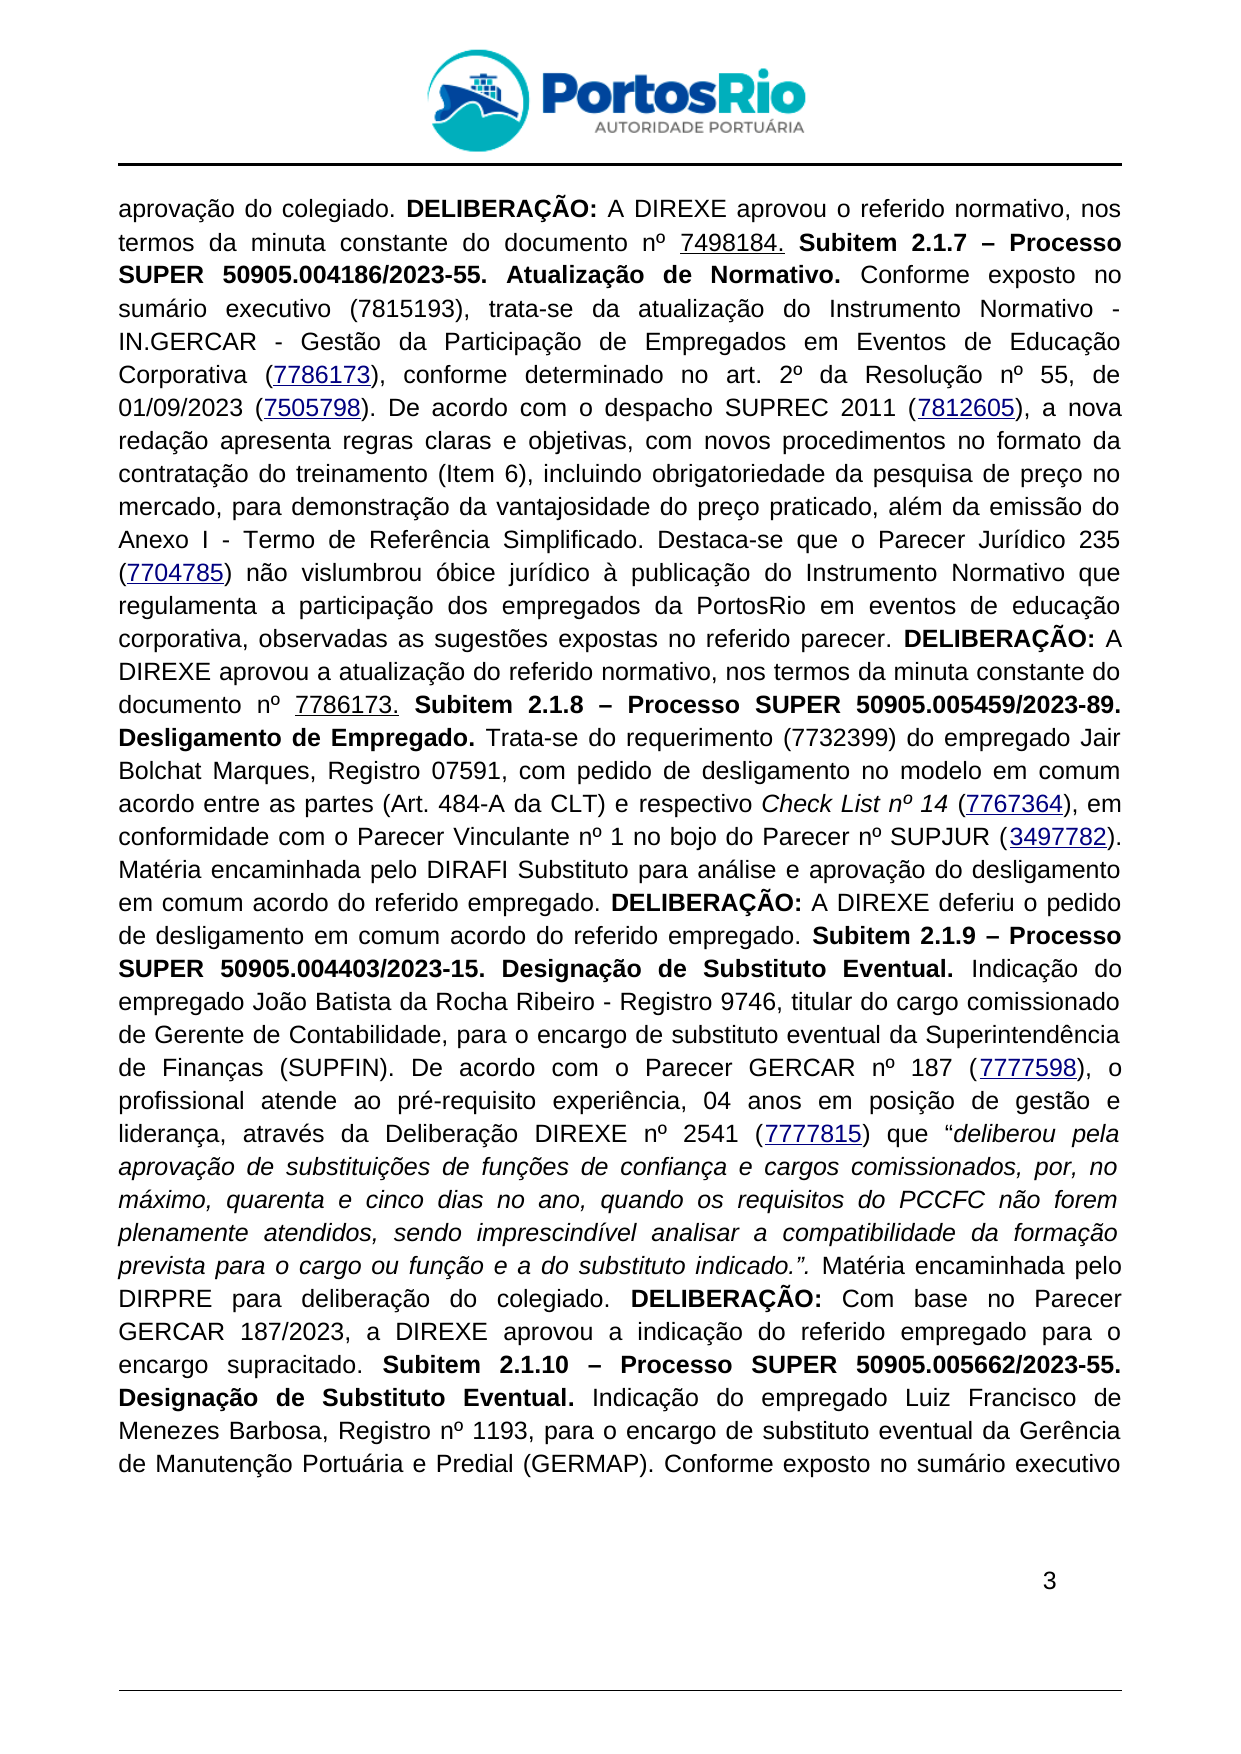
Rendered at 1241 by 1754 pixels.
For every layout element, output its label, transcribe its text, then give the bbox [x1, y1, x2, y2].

text aprovação do colegiado. DELIBERAÇÃO: A DIREXE aprovou o referido normativo, nos termos da minuta constante do documento nº 7498184. Subitem 2.1.7 – Processo SUPER 50905.004186/2023-55. Atualização de Normativo. Conforme exposto no sumário executivo (7815193), trata-se da atualização do Instrumento Normativo - IN.GERCAR - Gestão da Participação de Empregados em Eventos de Educação Corporativa (7786173), conforme determinado no art. 2º da Resolução nº 55, de 01/09/2023 (7505798). De acordo com o despacho SUPREC 2011 (7812605), a nova redação apresenta regras claras e objetivas, com novos procedimentos no formato da contratação do treinamento (Item 6), incluindo obrigatoriedade da pesquisa de preço no mercado, para demonstração da vantajosidade do preço praticado, além da emissão do Anexo I - Termo de Referência Simplificado. Destaca-se que o Parecer Jurídico 235 (7704785) não vislumbrou óbice jurídico à publicação do Instrumento Normativo que regulamenta a participação dos empregados da PortosRio em eventos de educação corporativa, observadas as sugestões expostas no referido parecer. DELIBERAÇÃO: A DIREXE aprovou a atualização do referido normativo, nos termos da minuta constante do documento nº 7786173. Subitem 2.1.8 – Processo SUPER 50905.005459/2023-89. Desligamento de Empregado. Trata-se do requerimento (7732399) do empregado Jair Bolchat Marques, Registro 07591, com pedido de desligamento no modelo em comum acordo entre as partes (Art. 484-A da CLT) e respectivo Check List nº 14 (7767364), em conformidade com o Parecer Vinculante nº 1 no bojo do Parecer nº SUPJUR (3497782). Matéria encaminhada pelo DIRAFI Substituto para análise e aprovação do desligamento em comum acordo do referido empregado. DELIBERAÇÃO: A DIREXE deferiu o pedido de desligamento em comum acordo do referido empregado. Subitem 2.1.9 – Processo SUPER 50905.004403/2023-15. Designação de Substituto Eventual. Indicação do empregado João Batista da Rocha Ribeiro - Registro 9746, titular do cargo comissionado de Gerente de Contabilidade, para o encargo de substituto eventual da Superintendência de Finanças (SUPFIN). De acordo com o Parecer GERCAR nº 187 (7777598), o profissional atende ao pré-requisito experiência, 04 anos em posição de gestão e liderança, através da Deliberação DIREXE nº 2541 (7777815) que “deliberou pela aprovação de substituições de funções de confiança e cargos comissionados, por, no máximo, quarenta e cinco dias no ano, quando os requisitos do PCCFC não forem plenamente atendidos, sendo imprescindível analisar a compatibilidade da formação prevista para o cargo ou função e a do substituto indicado.”. Matéria encaminhada pelo DIRPRE para deliberação do colegiado. DELIBERAÇÃO: Com base no Parecer GERCAR 187/2023, a DIREXE aprovou a indicação do referido empregado para o encargo supracitado. Subitem 2.1.10 – Processo SUPER 50905.005662/2023-55. Designação de Substituto Eventual. Indicação do empregado Luiz Francisco de Menezes Barbosa, Registro nº 1193, para o encargo de substituto eventual da Gerência de Manutenção Portuária e Predial (GERMAP). Conforme exposto no sumário executivo [118, 194, 1122, 1478]
